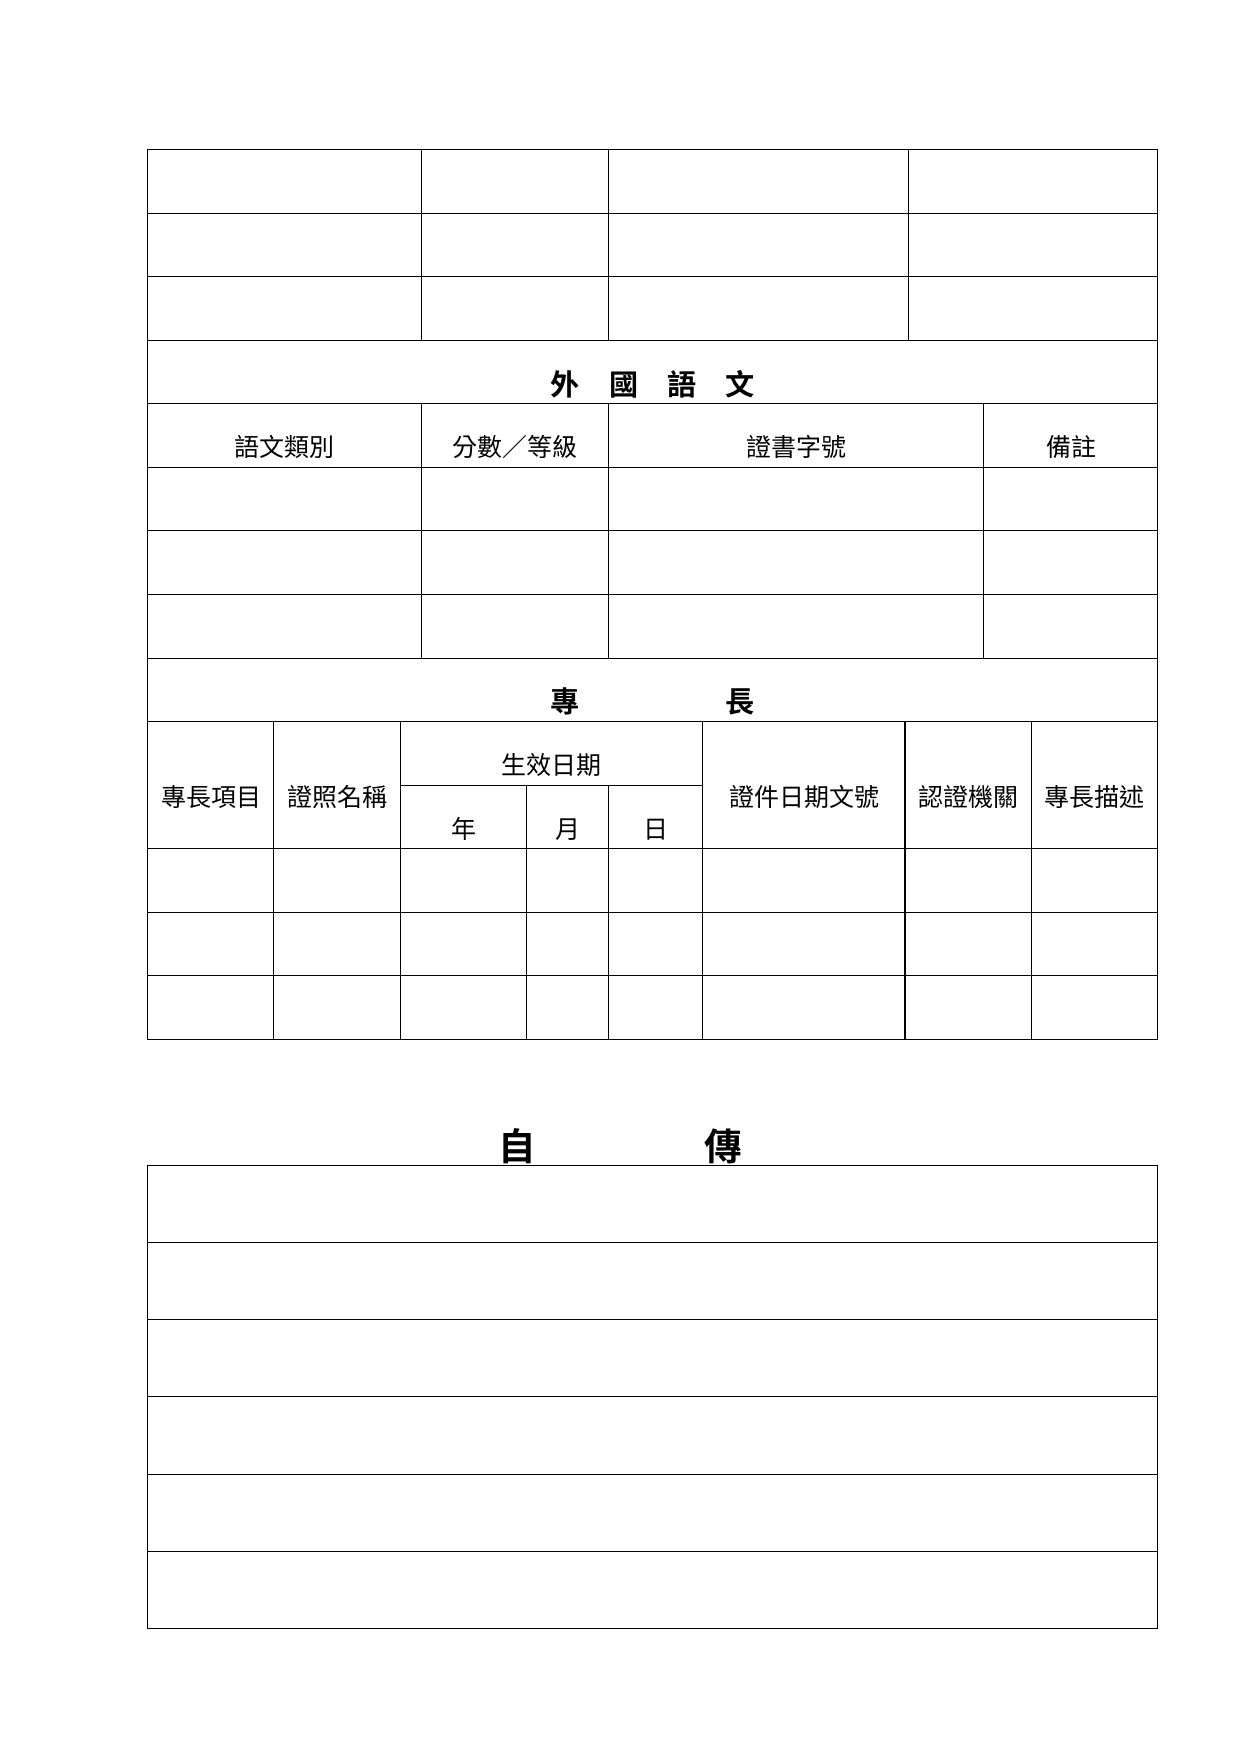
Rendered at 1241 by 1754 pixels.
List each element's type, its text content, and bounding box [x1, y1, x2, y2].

table_cell [1032, 913, 1157, 975]
table_cell [148, 531, 421, 594]
table_cell [274, 849, 400, 912]
table_cell 證書字號 [609, 404, 983, 467]
table_cell [422, 468, 608, 530]
table_cell [148, 277, 421, 340]
table_cell [422, 150, 608, 213]
table_cell [609, 468, 983, 530]
table_cell [527, 913, 608, 975]
table_cell [148, 150, 421, 213]
table_cell [148, 849, 273, 912]
table_cell [906, 849, 1031, 912]
table_cell [906, 913, 1031, 975]
table_cell [1032, 849, 1157, 912]
table_cell [148, 976, 273, 1039]
table_cell 語文類別 [148, 404, 421, 467]
table_cell [609, 849, 702, 912]
table_cell [148, 1552, 1157, 1628]
table_cell [148, 913, 273, 975]
table_cell [984, 595, 1157, 657]
table_cell [401, 913, 526, 975]
table_cell [703, 976, 904, 1039]
table_cell [609, 277, 908, 340]
table_cell 年 [401, 786, 526, 848]
table_cell [909, 150, 1157, 213]
table_cell [422, 214, 608, 276]
table_cell [609, 913, 702, 975]
table_cell 證件日期文號 [703, 722, 904, 848]
table_cell [984, 531, 1157, 594]
table_cell [609, 595, 983, 657]
table_cell [609, 531, 983, 594]
table_cell [148, 1320, 1157, 1396]
text 自 傳 [148, 1102, 1092, 1165]
table_header [148, 1166, 1157, 1242]
table_cell 分數／等級 [422, 404, 608, 467]
table_cell [148, 595, 421, 657]
table_cell 證照名稱 [274, 722, 400, 848]
table_cell [906, 976, 1031, 1039]
table_cell 月 [527, 786, 608, 848]
table_cell [148, 1475, 1157, 1551]
table_cell [609, 150, 908, 213]
table_cell 備註 [984, 404, 1157, 467]
table_cell [703, 849, 904, 912]
table_cell [909, 214, 1157, 276]
table_cell [703, 913, 904, 975]
table_cell 專長項目 [148, 722, 273, 848]
table_cell [148, 1397, 1157, 1473]
table_cell [401, 976, 526, 1039]
table_cell 生效日期 [401, 722, 702, 784]
table_cell 專 長 [148, 659, 1157, 721]
table_cell 外 國 語 文 [148, 341, 1157, 403]
table_cell [1032, 976, 1157, 1039]
table_cell 專長描述 [1032, 722, 1157, 848]
table_cell 認證機關 [906, 722, 1031, 848]
table_cell [527, 976, 608, 1039]
table_cell [422, 595, 608, 657]
table_cell [609, 976, 702, 1039]
table_cell [609, 214, 908, 276]
table_cell [422, 531, 608, 594]
table_cell [422, 277, 608, 340]
table_cell [148, 1243, 1157, 1319]
table_cell [274, 976, 400, 1039]
table_cell [148, 468, 421, 530]
table_cell [401, 849, 526, 912]
table_cell 日 [609, 786, 702, 848]
table_cell [148, 214, 421, 276]
table_cell [909, 277, 1157, 340]
table_cell [984, 468, 1157, 530]
table_cell [527, 849, 608, 912]
table_cell [274, 913, 400, 975]
